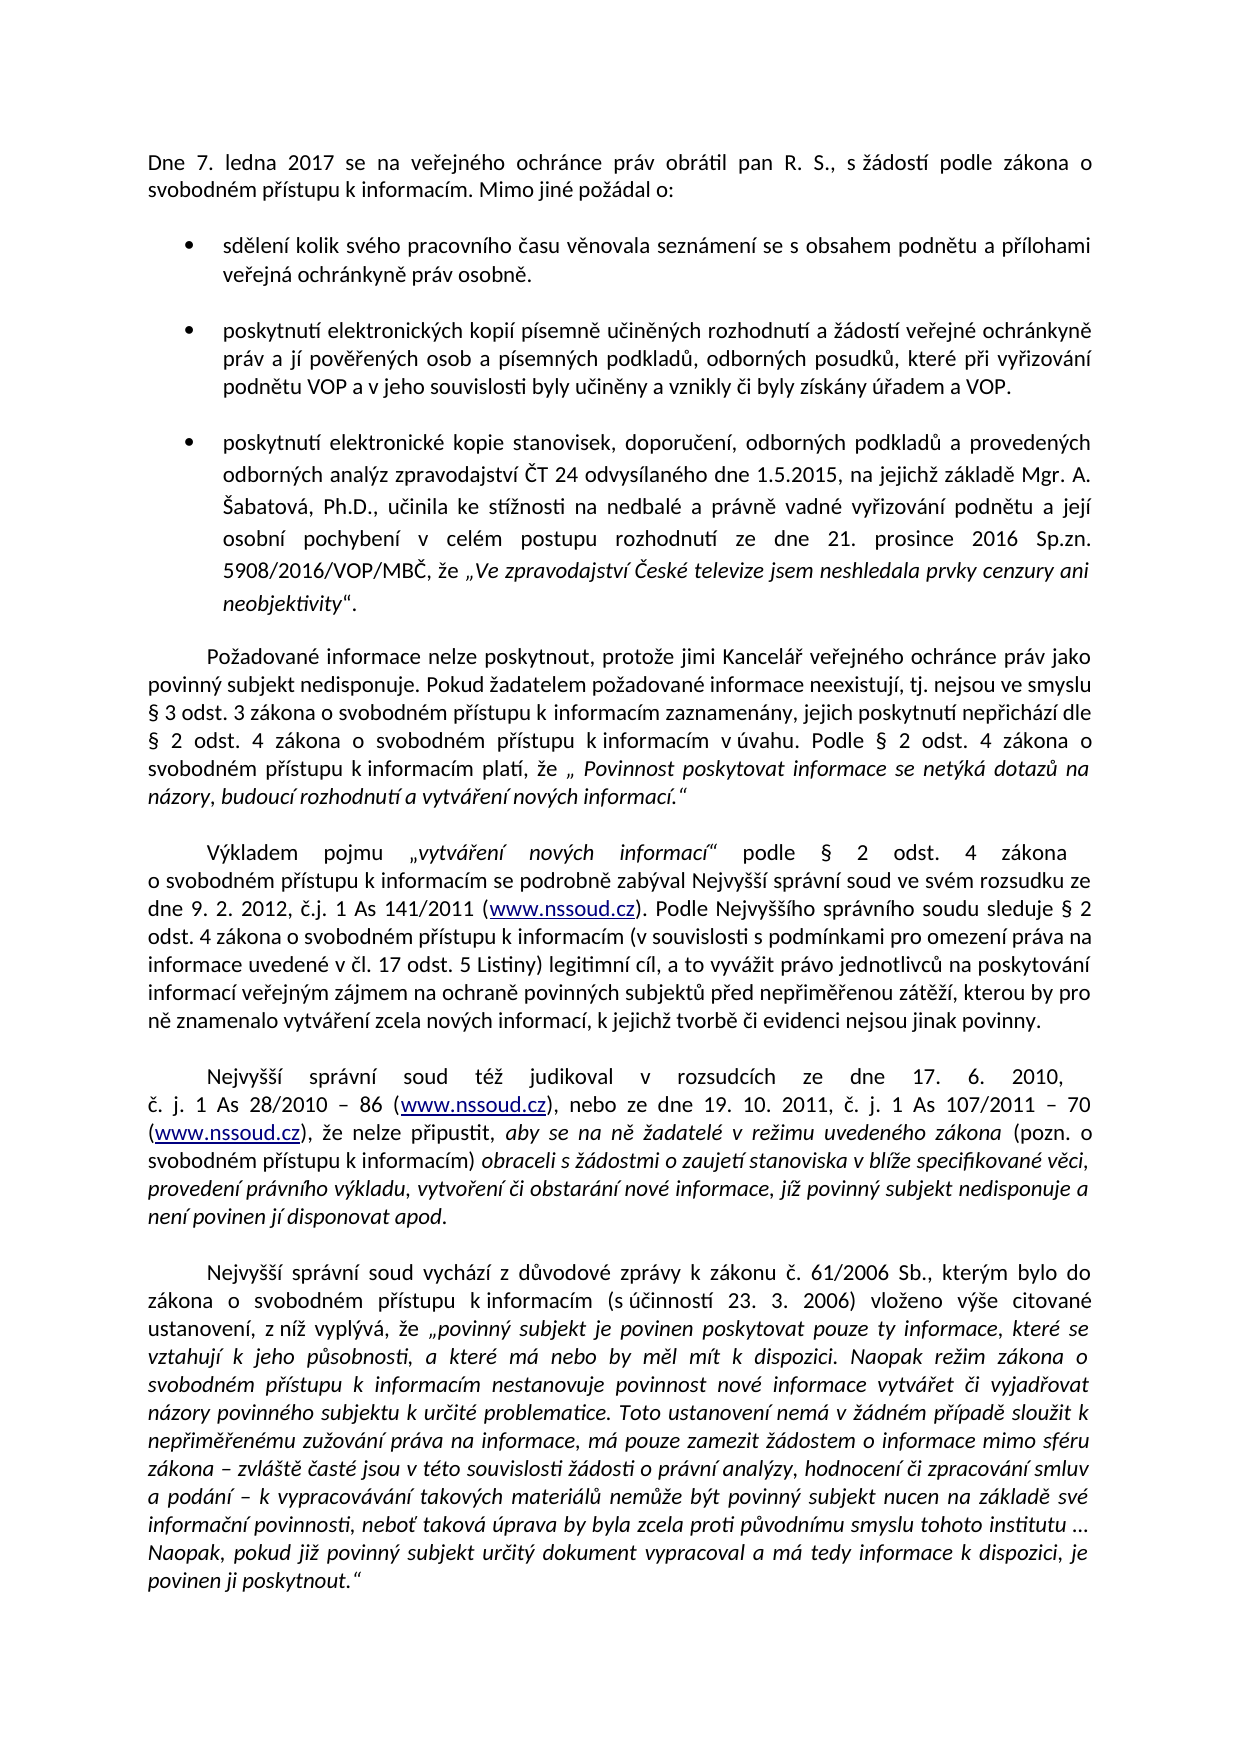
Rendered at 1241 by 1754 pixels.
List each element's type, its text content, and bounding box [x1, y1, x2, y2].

text Nejvyšší správní soud též judikoval v rozsudcích ze dne 17. 6. 2010, č. j. 1 As 28/2010 – 86 (www.nssoud.cz), nebo ze dne 19. 10. 2011, č. j. 1 As 107/2011 – 70 (www.nssoud.cz), že nelze připustit, aby se na ně žadatelé v režimu uvedeného zákona (pozn. o svobodném přístupu k informacím) obraceli s žádostmi o zaujetí stanoviska v blíže specifikované věci, provedení právního výkladu, vytvoření či obstarání nové informace, jíž povinný subjekt nedisponuje a není povinen jí disponovat apod. [148, 1062, 1093, 1230]
list poskytnutí elektronických kopií písemně učiněných rozhodnutí a žádostí veřejné ochránkyně práv a jí pověřených osob a písemných podkladů, odborných posudků, které při vyřizování podnětu VOP a v jeho souvislosti byly učiněny a vznikly či byly získány úřadem a VOP. [185, 316, 1093, 400]
text Výkladem pojmu „vytváření nových informací“ podle § 2 odst. 4 zákona o svobodném přístupu k informacím se podrobně zabýval Nejvyšší správní soud ve svém rozsudku ze dne 9. 2. 2012, č.j. 1 As 141/2011 (www.nssoud.cz). Podle Nejvyššího správního soudu sleduje § 2 odst. 4 zákona o svobodném přístupu k informacím (v souvislosti s podmínkami pro omezení práva na informace uvedené v čl. 17 odst. 5 Listiny) legitimní cíl, a to vyvážit právo jednotlivců na poskytování informací veřejným zájmem na ochraně povinných subjektů před nepřiměřenou zátěží, kterou by pro ně znamenalo vytváření zcela nových informací, k jejichž tvorbě či evidenci nejsou jinak povinny. [148, 838, 1093, 1034]
text Nejvyšší správní soud vychází z důvodové zprávy k zákonu č. 61/2006 Sb., kterým bylo do zákona o svobodném přístupu k informacím (s účinností 23. 3. 2006) vloženo výše citované ustanovení, z níž vyplývá, že „povinný subjekt je povinen poskytovat pouze ty informace, které se vztahují k jeho působnosti, a které má nebo by měl mít k dispozici. Naopak režim zákona o svobodném přístupu k informacím nestanovuje povinnost nové informace vytvářet či vyjadřovat názory povinného subjektu k určité problematice. Toto ustanovení nemá v žádném případě sloužit k nepřiměřenému zužování práva na informace, má pouze zamezit žádostem o informace mimo sféru zákona – zvláště časté jsou v této souvislosti žádosti o právní analýzy, hodnocení či zpracování smluv a podání – k vypracovávání takových materiálů nemůže být povinný subjekt nucen na základě své informační povinnosti, neboť taková úprava by byla zcela proti původnímu smyslu tohoto institutu … Naopak, pokud již povinný subjekt určitý dokument vypracoval a má tedy informace k dispozici, je povinen ji poskytnout.“ [148, 1258, 1093, 1594]
list sdělení kolik svého pracovního času věnovala seznámení se s obsahem podnětu a přílohami veřejná ochránkyně práv osobně. [185, 232, 1093, 288]
list poskytnutí elektronické kopie stanovisek, doporučení, odborných podkladů a provedených odborných analýz zpravodajství ČT 24 odvysílaného dne 1.5.2015, na jejichž základě Mgr. A. Šabatová, Ph.D., učinila ke stížnosti na nedbalé a právně vadné vyřizování podnětu a její osobní pochybení v celém postupu rozhodnutí ze dne 21. prosince 2016 Sp.zn. 5908/2016/VOP/MBČ, že „Ve zpravodajství České televize jsem neshledala prvky cenzury ani neobjektivity“. [185, 428, 1093, 617]
text Požadované informace nelze poskytnout, protože jimi Kancelář veřejného ochránce práv jako povinný subjekt nedisponuje. Pokud žadatelem požadované informace neexistují, tj. nejsou ve smyslu § 3 odst. 3 zákona o svobodném přístupu k informacím zaznamenány, jejich poskytnutí nepřichází dle § 2 odst. 4 zákona o svobodném přístupu k informacím v úvahu. Podle § 2 odst. 4 zákona o svobodném přístupu k informacím platí, že „ Povinnost poskytovat informace se netýká dotazů na názory, budoucí rozhodnutí a vytváření nových informací.“ [148, 642, 1093, 810]
text Dne 7. ledna 2017 se na veřejného ochránce práv obrátil pan R. S., s žádostí podle zákona o svobodném přístupu k informacím. Mimo jiné požádal o: [148, 148, 1093, 204]
